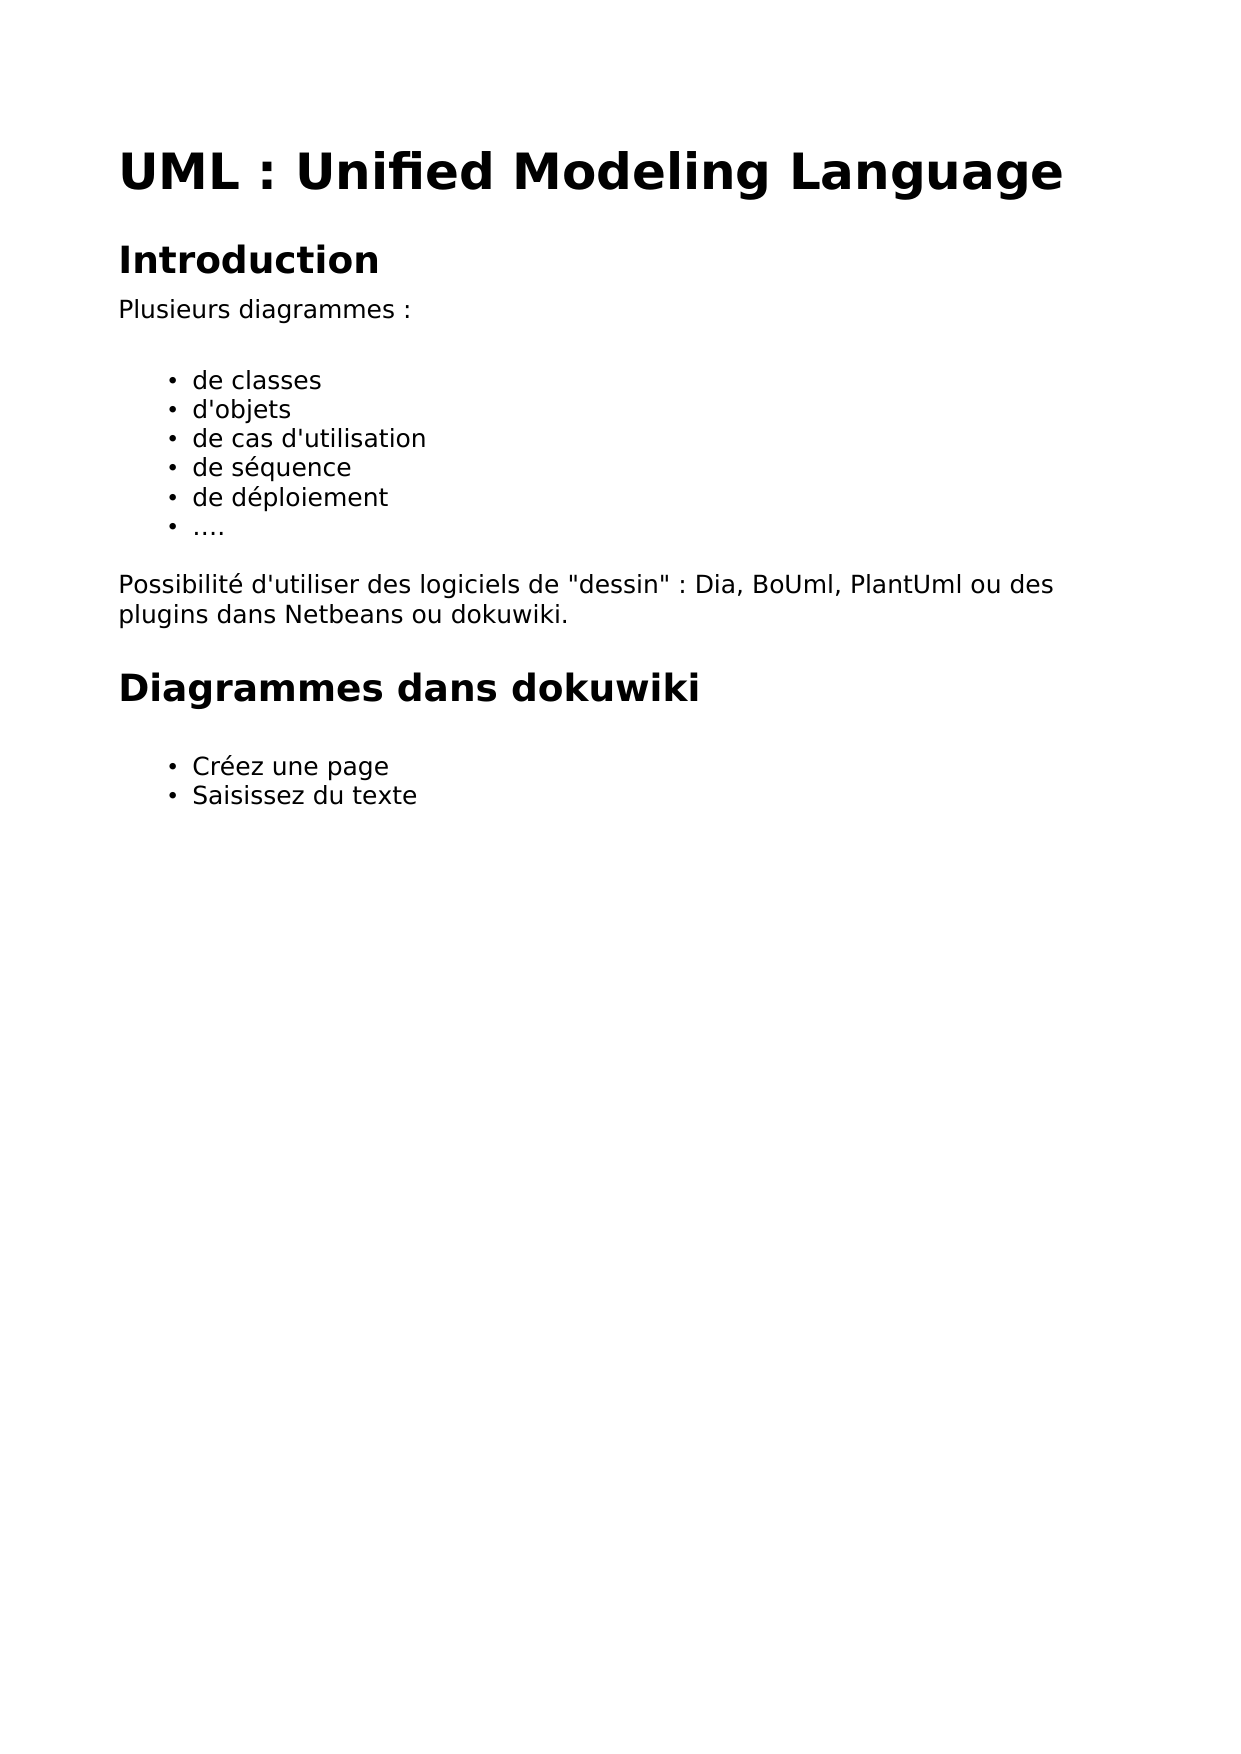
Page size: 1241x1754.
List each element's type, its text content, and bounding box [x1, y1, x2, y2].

list de classes [177, 366, 1122, 395]
list Créez une page [177, 752, 1122, 781]
text Plusieurs diagrammes : [118, 295, 1122, 324]
list de séquence [177, 454, 1122, 483]
list …. [177, 512, 1122, 541]
subtitle UML : Unified Modeling Language [118, 143, 1122, 201]
subtitle Introduction [118, 239, 1122, 282]
text Possibilité d'utiliser des logiciels de "dessin" : Dia, BoUml, PlantUml ou des plugins dans Netbeans ou dokuwiki. [118, 571, 1122, 629]
subtitle Diagrammes dans dokuwiki [118, 666, 1122, 710]
list Saisissez du texte [177, 781, 1122, 810]
list d'objets [177, 395, 1122, 424]
list de déploiement [177, 483, 1122, 512]
list de cas d'utilisation [177, 424, 1122, 454]
